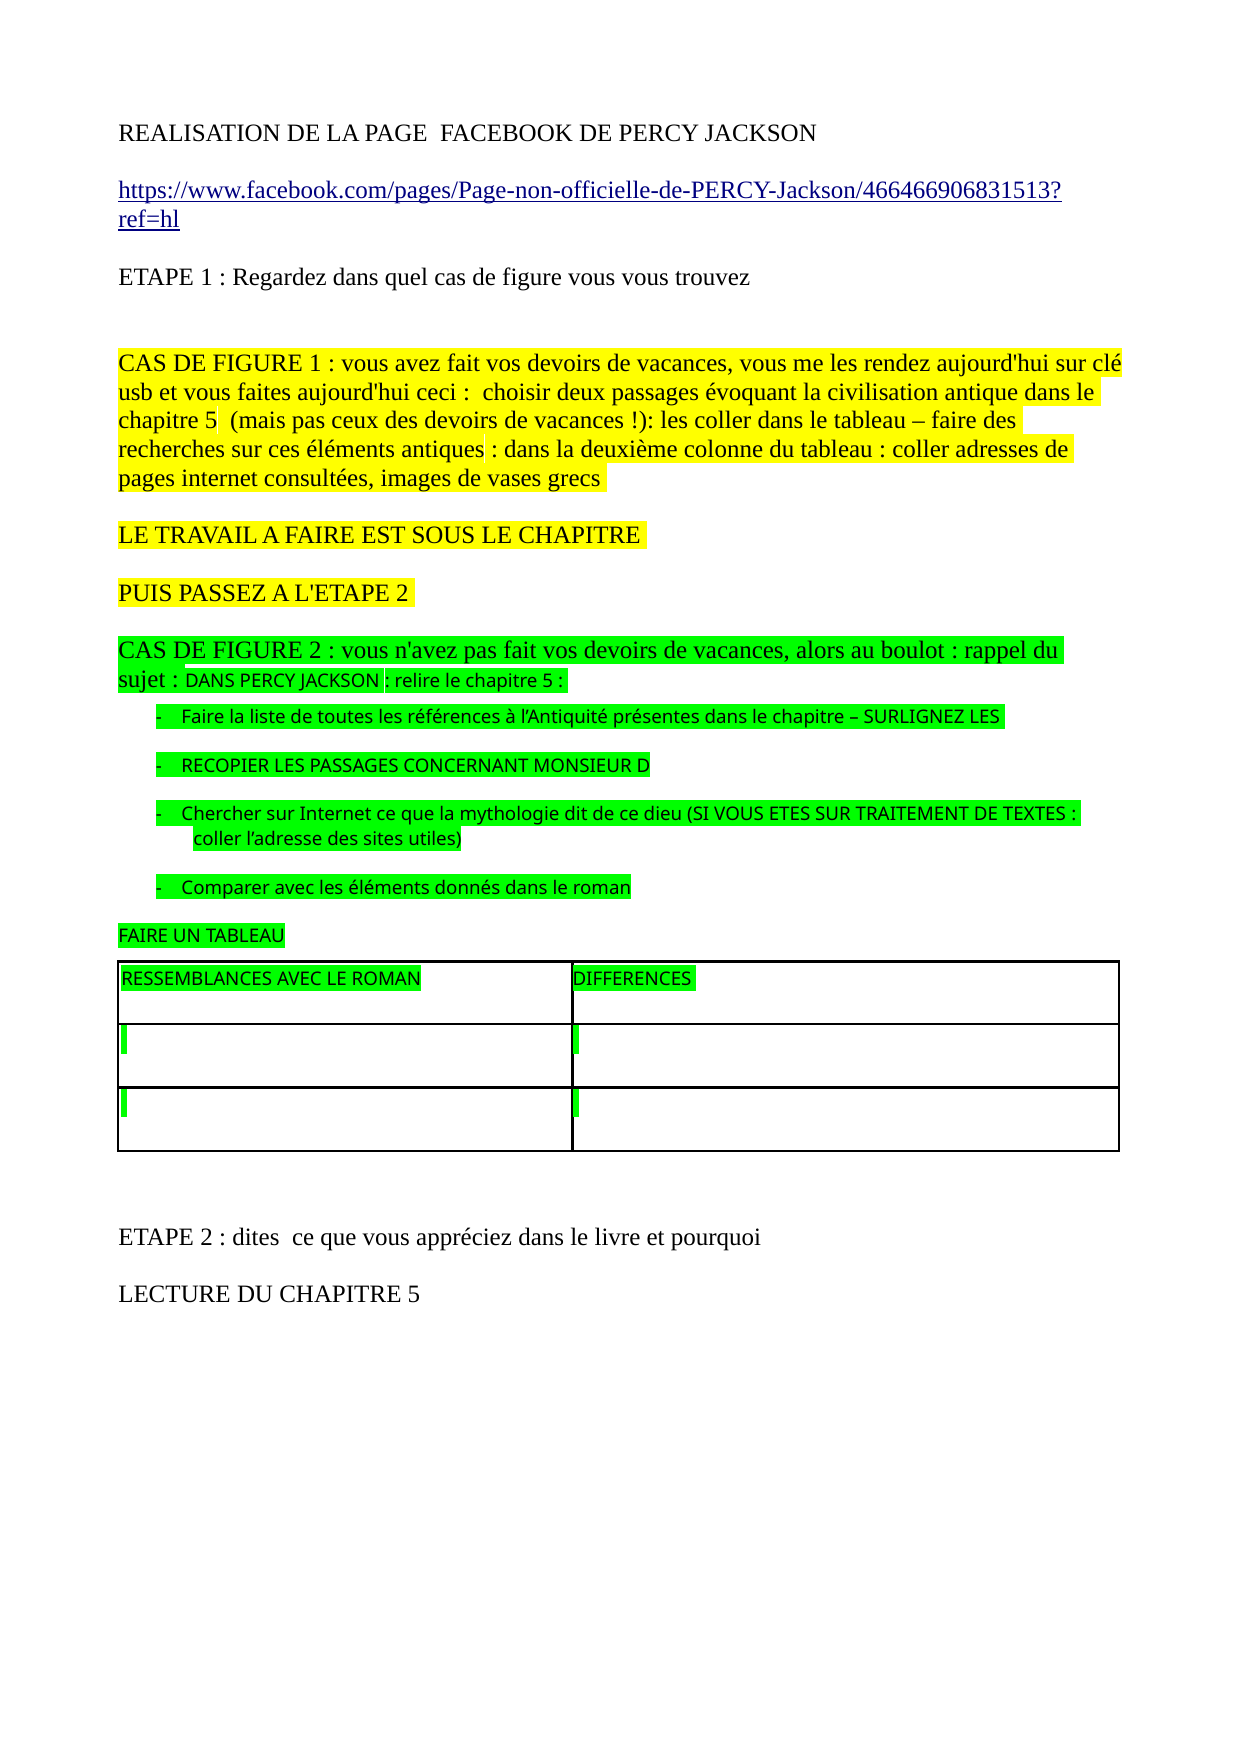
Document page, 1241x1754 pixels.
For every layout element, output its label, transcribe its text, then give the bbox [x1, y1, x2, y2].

text PUIS PASSEZ A L'ETAPE 2 [118, 578, 1122, 607]
text CAS DE FIGURE 1 : vous avez fait vos devoirs de vacances, vous me les rendez aujourd'hui sur clé usb et vous faites aujourd'hui ceci : choisir deux passages évoquant la civilisation antique dans le chapitre 5 (mais pas ceux des devoirs de vacances !): les coller dans le tableau – faire des recherches sur ces éléments antiques : dans la deuxième colonne du tableau : coller adresses de pages internet consultées, images de vases grecs [118, 348, 1122, 492]
text - RECOPIER LES PASSAGES CONCERNANT MONSIEUR D [156, 752, 1122, 777]
table_cell [119, 1089, 571, 1150]
text ETAPE 2 : dites ce que vous appréciez dans le livre et pourquoi [118, 1222, 1122, 1251]
table_cell [574, 1089, 1118, 1150]
text LECTURE DU CHAPITRE 5 [118, 1279, 1122, 1308]
text FAIRE UN TABLEAU [118, 922, 1122, 948]
text LE TRAVAIL A FAIRE EST SOUS LE CHAPITRE [118, 521, 1122, 549]
text - Comparer avec les éléments donnés dans le roman [156, 874, 1122, 899]
table_cell [574, 1025, 1118, 1086]
table_header RESSEMBLANCES AVEC LE ROMAN [119, 963, 571, 1023]
text CAS DE FIGURE 2 : vous n'avez pas fait vos devoirs de vacances, alors au boulot : rappel du sujet : DANS PERCY JACKSON : relire le chapitre 5 : [118, 636, 1122, 693]
text - Chercher sur Internet ce que la mythologie dit de ce dieu (SI VOUS ETES SUR TRAITEMENT DE TEXTES : coller l’adresse des sites utiles) [156, 800, 1122, 851]
text https://www.facebook.com/pages/Page-non-officielle-de-PERCY-Jackson/466466906831513?ref=hl [118, 176, 1122, 233]
text REALISATION DE LA PAGE FACEBOOK DE PERCY JACKSON [118, 118, 1122, 147]
table_cell [119, 1025, 571, 1086]
text - Faire la liste de toutes les références à l’Antiquité présentes dans le chapitre – SURLIGNEZ LES [156, 703, 1122, 729]
text ETAPE 1 : Regardez dans quel cas de figure vous vous trouvez [118, 262, 1122, 291]
table_header DIFFERENCES [574, 963, 1118, 1023]
